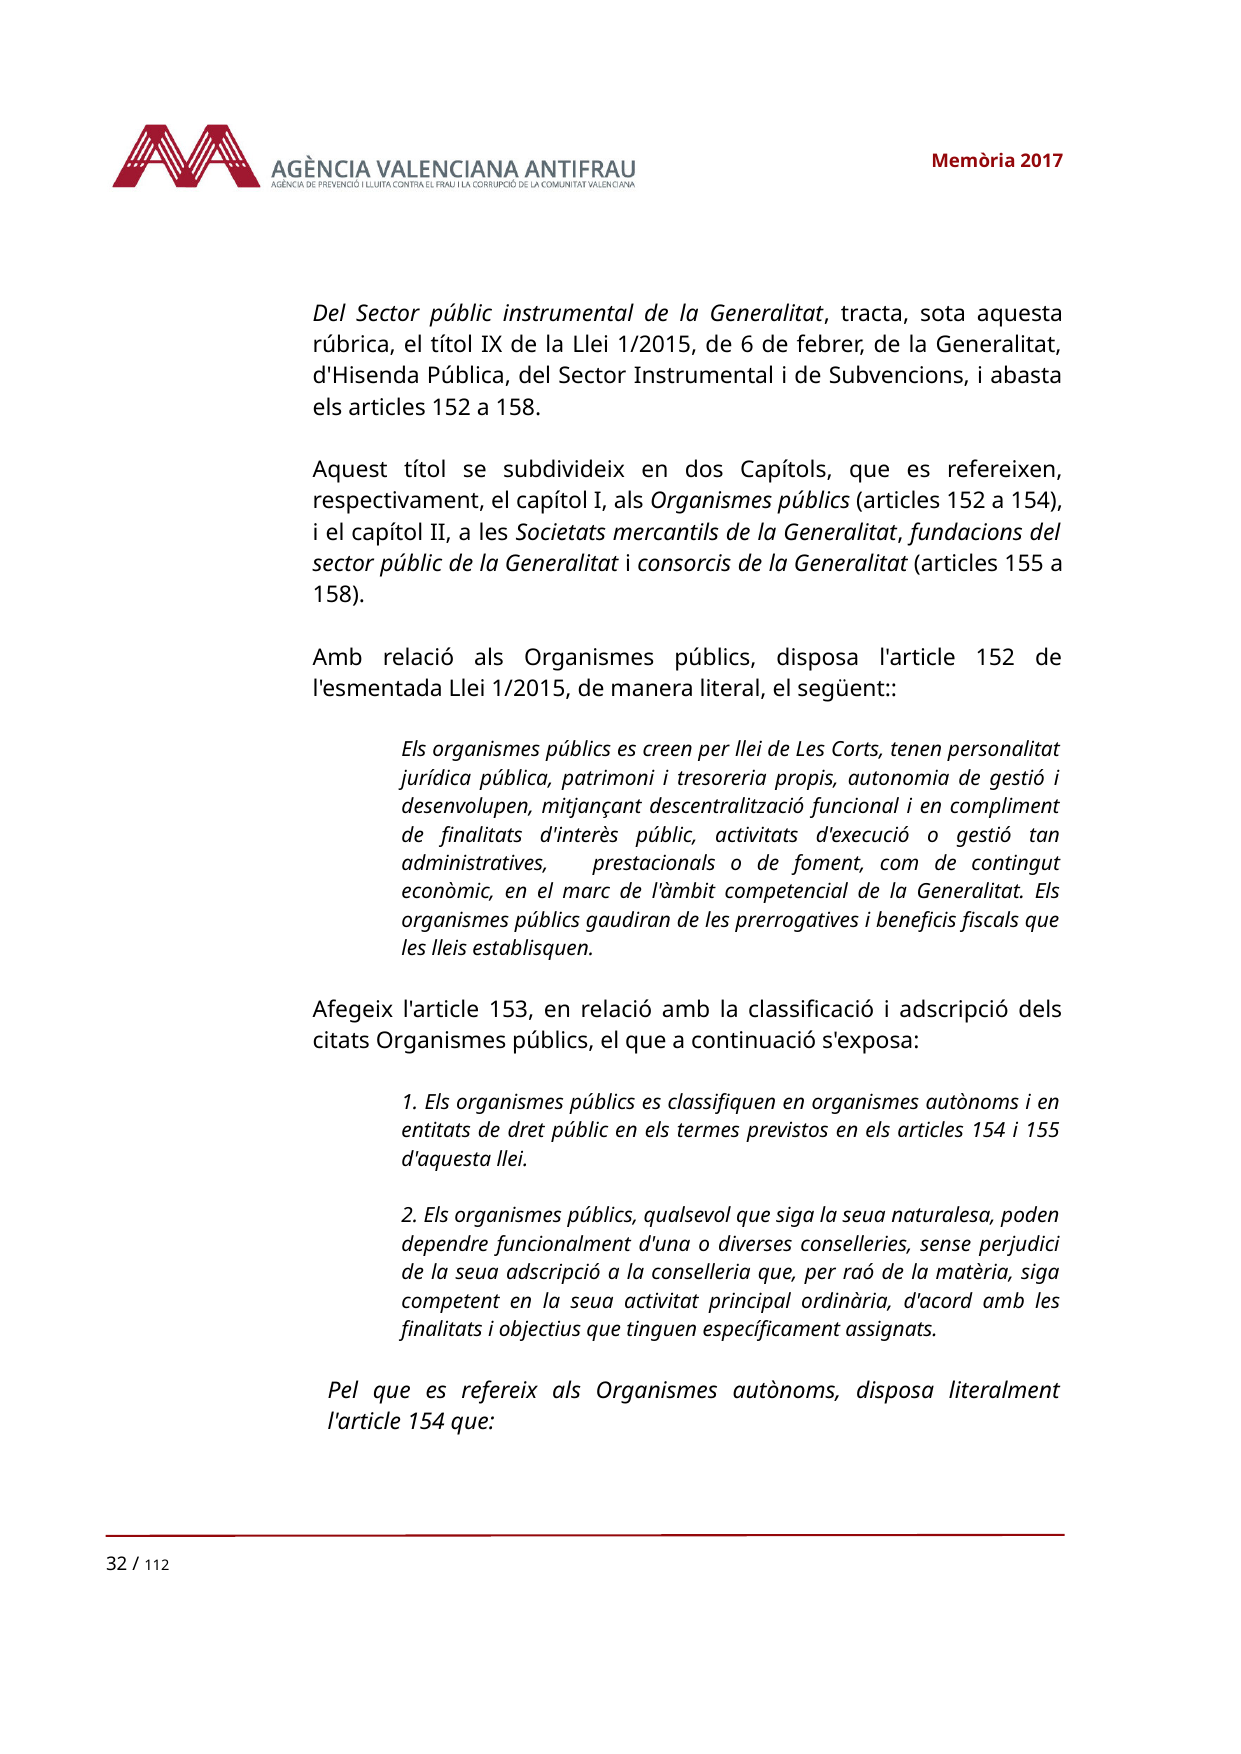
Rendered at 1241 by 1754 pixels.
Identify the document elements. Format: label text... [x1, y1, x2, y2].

text 1. Els organismes públics es classifiquen en organismes autònoms i en entitats de dret públic en els termes previstos en els articles 154 i 155 d'aquesta llei. [401, 1087, 1063, 1172]
text Pel que es refereix als Organismes autònoms, disposa literalment l'article 154 que: [327, 1374, 1063, 1437]
text Afegeix l'article 153, en relació amb la classificació i adscripció dels citats Organismes públics, el que a continuació s'exposa: [312, 993, 1063, 1056]
text 2. Els organismes públics, qualsevol que siga la seua naturalesa, poden dependre funcionalment d'una o diverses conselleries, sense perjudici de la seua adscripció a la conselleria que, per raó de la matèria, siga competent en la seua activitat principal ordinària, d'acord amb les finalitats i objectius que tinguen específicament assignats. [401, 1201, 1063, 1343]
picture [107, 112, 639, 197]
text Amb relació als Organismes públics, disposa l'article 152 de l'esmentada Llei 1/2015, de manera literal, el següent:: [312, 641, 1063, 703]
text Aquest títol se subdivideix en dos Capítols, que es refereixen, respectivament, el capítol I, als Organismes públics (articles 152 a 154), i el capítol II, a les Societats mercantils de la Generalitat, fundacions del sector públic de la Generalitat i consorcis de la Generalitat (articles 155 a 158). [312, 453, 1063, 609]
text Del Sector públic instrumental de la Generalitat, tracta, sota aquesta rúbrica, el títol IX de la Llei 1/2015, de 6 de febrer, de la Generalitat, d'Hisenda Pública, del Sector Instrumental i de Subvencions, i abasta els articles 152 a 158. [312, 297, 1063, 422]
text Els organismes públics es creen per llei de Les Corts, tenen personalitat jurídica pública, patrimoni i tresoreria propis, autonomia de gestió i desenvolupen, mitjançant descentralització funcional i en compliment de finalitats d'interès públic, activitats d'execució o gestió tan administratives, prestacionals o de foment, com de contingut econòmic, en el marc de l'àmbit competencial de la Generalitat. Els organismes públics gaudiran de les prerrogatives i beneficis fiscals que les lleis establisquen. [401, 734, 1063, 962]
